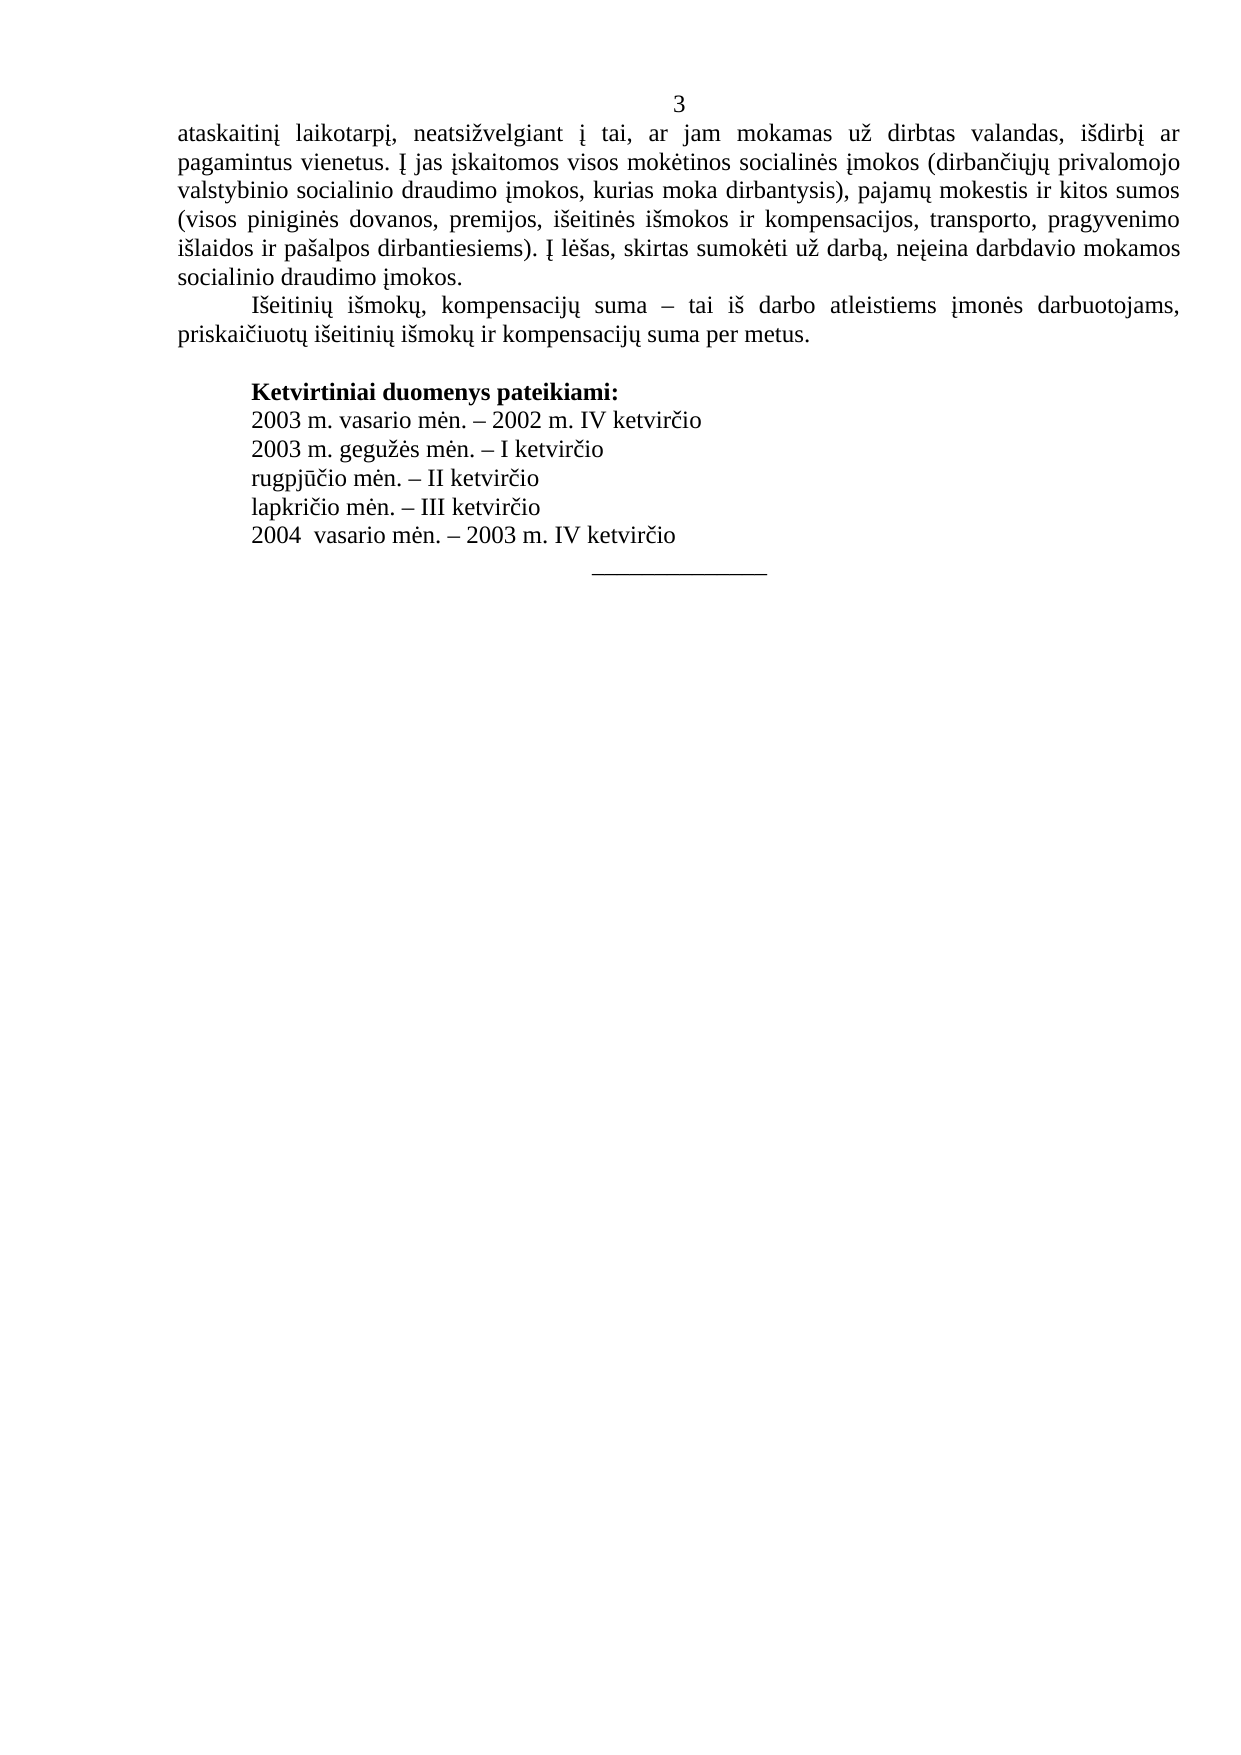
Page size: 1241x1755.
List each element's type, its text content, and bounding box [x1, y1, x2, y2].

text Ketvirtiniai duomenys pateikiami: [177, 377, 1181, 406]
text rugpjūčio mėn. – II ketvirčio [177, 463, 1181, 492]
text 2004 vasario mėn. – 2003 m. IV ketvirčio [251, 521, 1181, 549]
text Išeitinių išmokų, kompensacijų suma – tai iš darbo atleistiems įmonės darbuotojams, priskaičiuotų išeitinių išmokų ir kompensacijų suma per metus. [177, 291, 1181, 348]
text ataskaitinį laikotarpį, neatsižvelgiant į tai, ar jam mokamas už dirbtas valandas, išdirbį ar pagamintus vienetus. Į jas įskaitomos visos mokėtinos socialinės įmokos (dirbančiųjų privalomojo valstybinio socialinio draudimo įmokos, kurias moka dirbantysis), pajamų mokestis ir kitos sumos (visos piniginės dovanos, premijos, išeitinės išmokos ir kompensacijos, transporto, pragyvenimo išlaidos ir pašalpos dirbantiesiems). Į lėšas, skirtas sumokėti už darbą, neįeina darbdavio mokamos socialinio draudimo įmokos. [177, 118, 1181, 291]
text ______________ [177, 549, 1181, 578]
text 2003 m. gegužės mėn. – I ketvirčio [177, 434, 1181, 463]
text 2003 m. vasario mėn. – 2002 m. IV ketvirčio [177, 406, 1181, 434]
text lapkričio mėn. – III ketvirčio [177, 492, 1181, 521]
